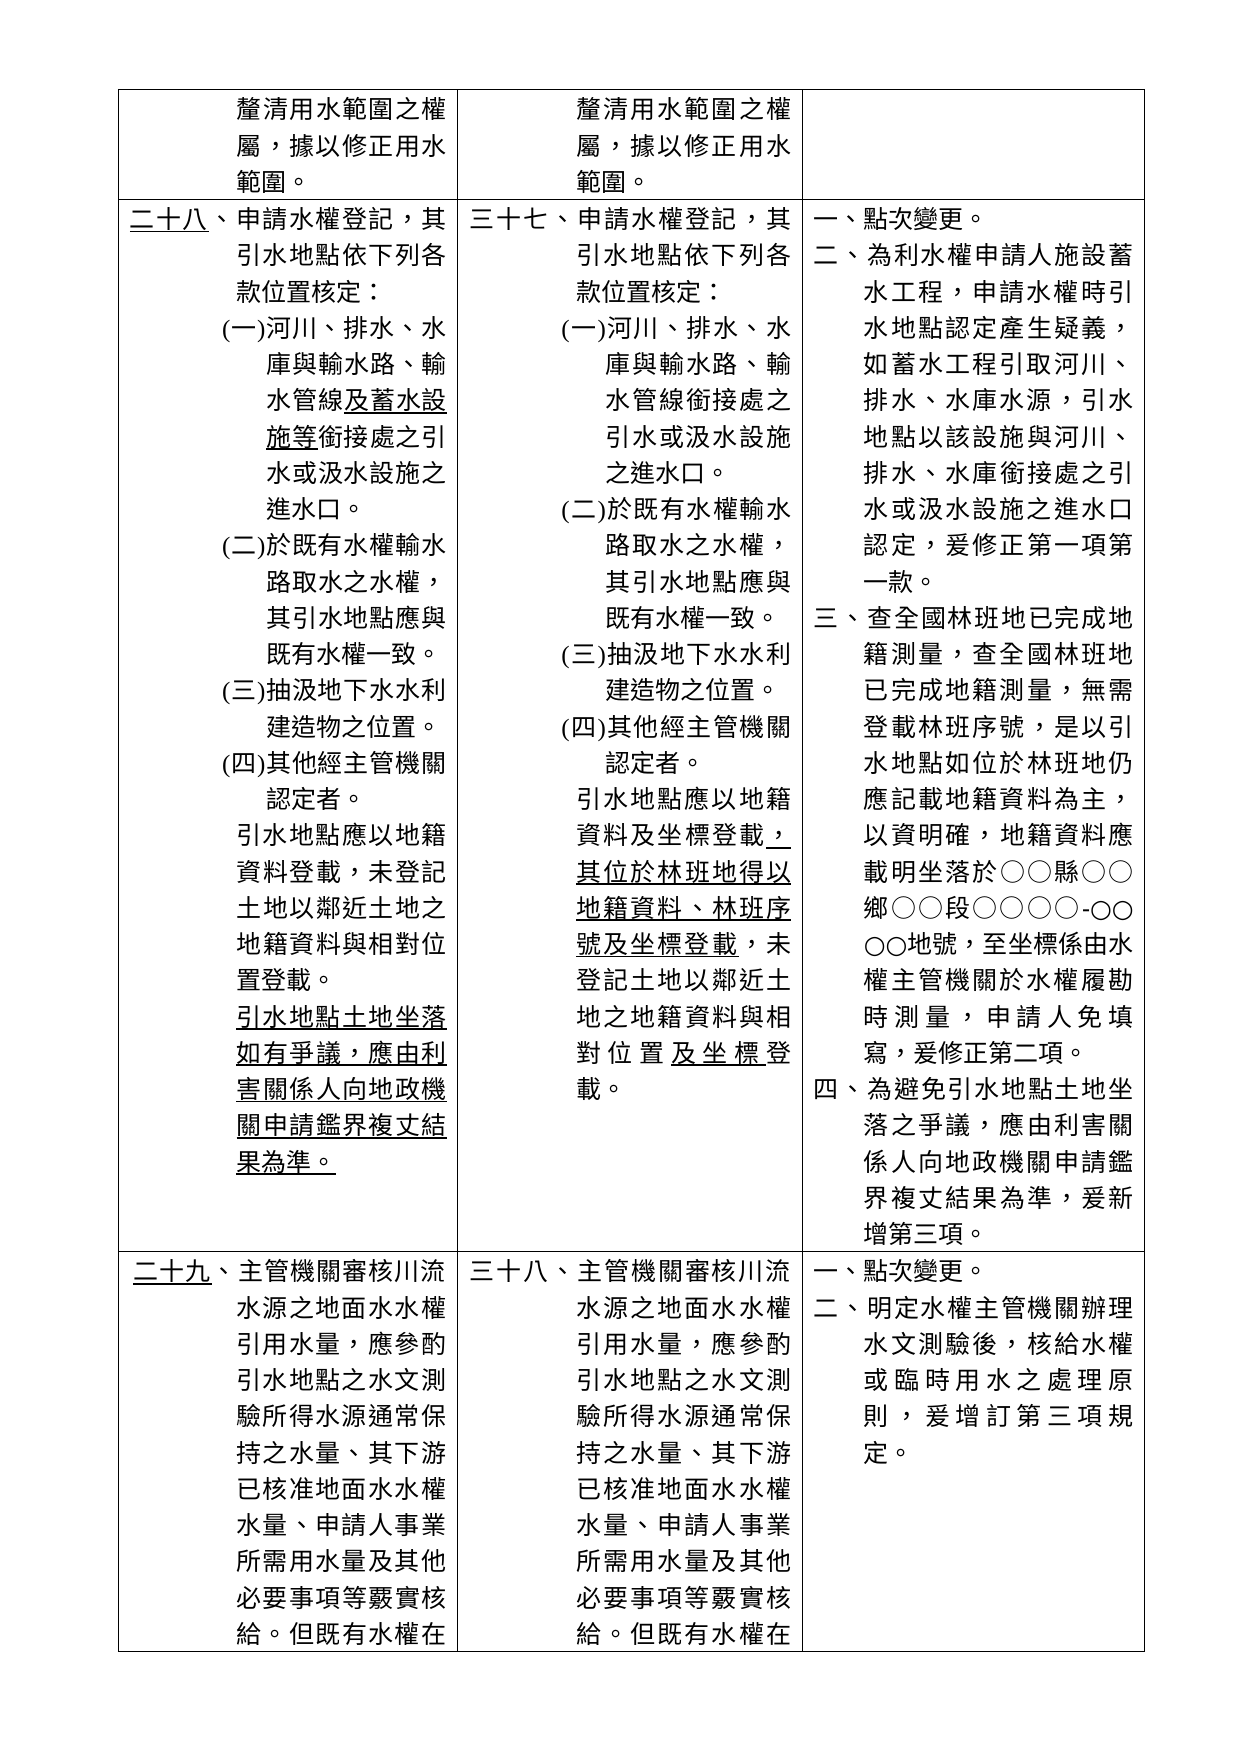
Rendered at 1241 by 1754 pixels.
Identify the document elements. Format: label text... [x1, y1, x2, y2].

table_cell 一、點次變更。 二、為利水權申請人施設蓄水工程，申請水權時引水地點認定產生疑義，如蓄水工程引取河川、排水、水庫水源，引水地點以該設施與河川、排水、水庫銜接處之引水或汲水設施之進水口認定，爰修正第一項第一款。 三、查全國林班地已完成地籍測量，查全國林班地已完成地籍測量，無需登載林班序號，是以引水地點如位於林班地仍應記載地籍資料為主，以資明確，地籍資料應載明坐落於○○縣○○鄉○○段○○○○-○○○○地號，至坐標係由水權主管機關於水權履勘時測量，申請人免填寫，爰修正第二項。 四、為避免引水地點土地坐落之爭議，應由利害關係人向地政機關申請鑑界複丈結果為準，爰新增第三項。 [803, 200, 1144, 1251]
table_cell [803, 90, 1144, 198]
table_cell 釐清用水範圍之權屬，據以修正用水範圍。 [458, 90, 802, 198]
table_cell 釐清用水範圍之權屬，據以修正用水範圍。 [119, 90, 457, 198]
table_cell 一、點次變更。 二、明定水權主管機關辦理水文測驗後，核給水權或臨時用水之處理原則，爰增訂第三項規定。 [803, 1252, 1144, 1651]
table_cell 二十八、申請水權登記，其引水地點依下列各款位置核定： (一)河川、排水、水庫與輸水路、輸水管線及蓄水設施等銜接處之引水或汲水設施之進水口。 (二)於既有水權輸水路取水之水權，其引水地點應與既有水權一致。 (三)抽汲地下水水利建造物之位置。 (四)其他經主管機關認定者。 引水地點應以地籍資料登載，未登記土地以鄰近土地之地籍資料與相對位置登載。 引水地點土地坐落如有爭議，應由利害關係人向地政機關申請鑑界複丈結果為準。 [119, 200, 457, 1251]
table_cell 三十八、主管機關審核川流水源之地面水水權引用水量，應參酌引水地點之水文測驗所得水源通常保持之水量、其下游已核准地面水水權水量、申請人事業所需用水量及其他必要事項等覈實核給。但既有水權在 [458, 1252, 802, 1651]
table_cell 三十七、申請水權登記，其引水地點依下列各款位置核定： (一)河川、排水、水庫與輸水路、輸水管線銜接處之引水或汲水設施之進水口。 (二)於既有水權輸水路取水之水權，其引水地點應與既有水權一致。 (三)抽汲地下水水利建造物之位置。 (四)其他經主管機關認定者。 引水地點應以地籍資料及坐標登載，其位於林班地得以地籍資料、林班序號及坐標登載，未登記土地以鄰近土地之地籍資料與相對位置及坐標登載。 [458, 200, 802, 1251]
table_cell 二十九、主管機關審核川流水源之地面水水權引用水量，應參酌引水地點之水文測驗所得水源通常保持之水量、其下游已核准地面水水權水量、申請人事業所需用水量及其他必要事項等覈實核給。但既有水權在 [119, 1252, 457, 1651]
